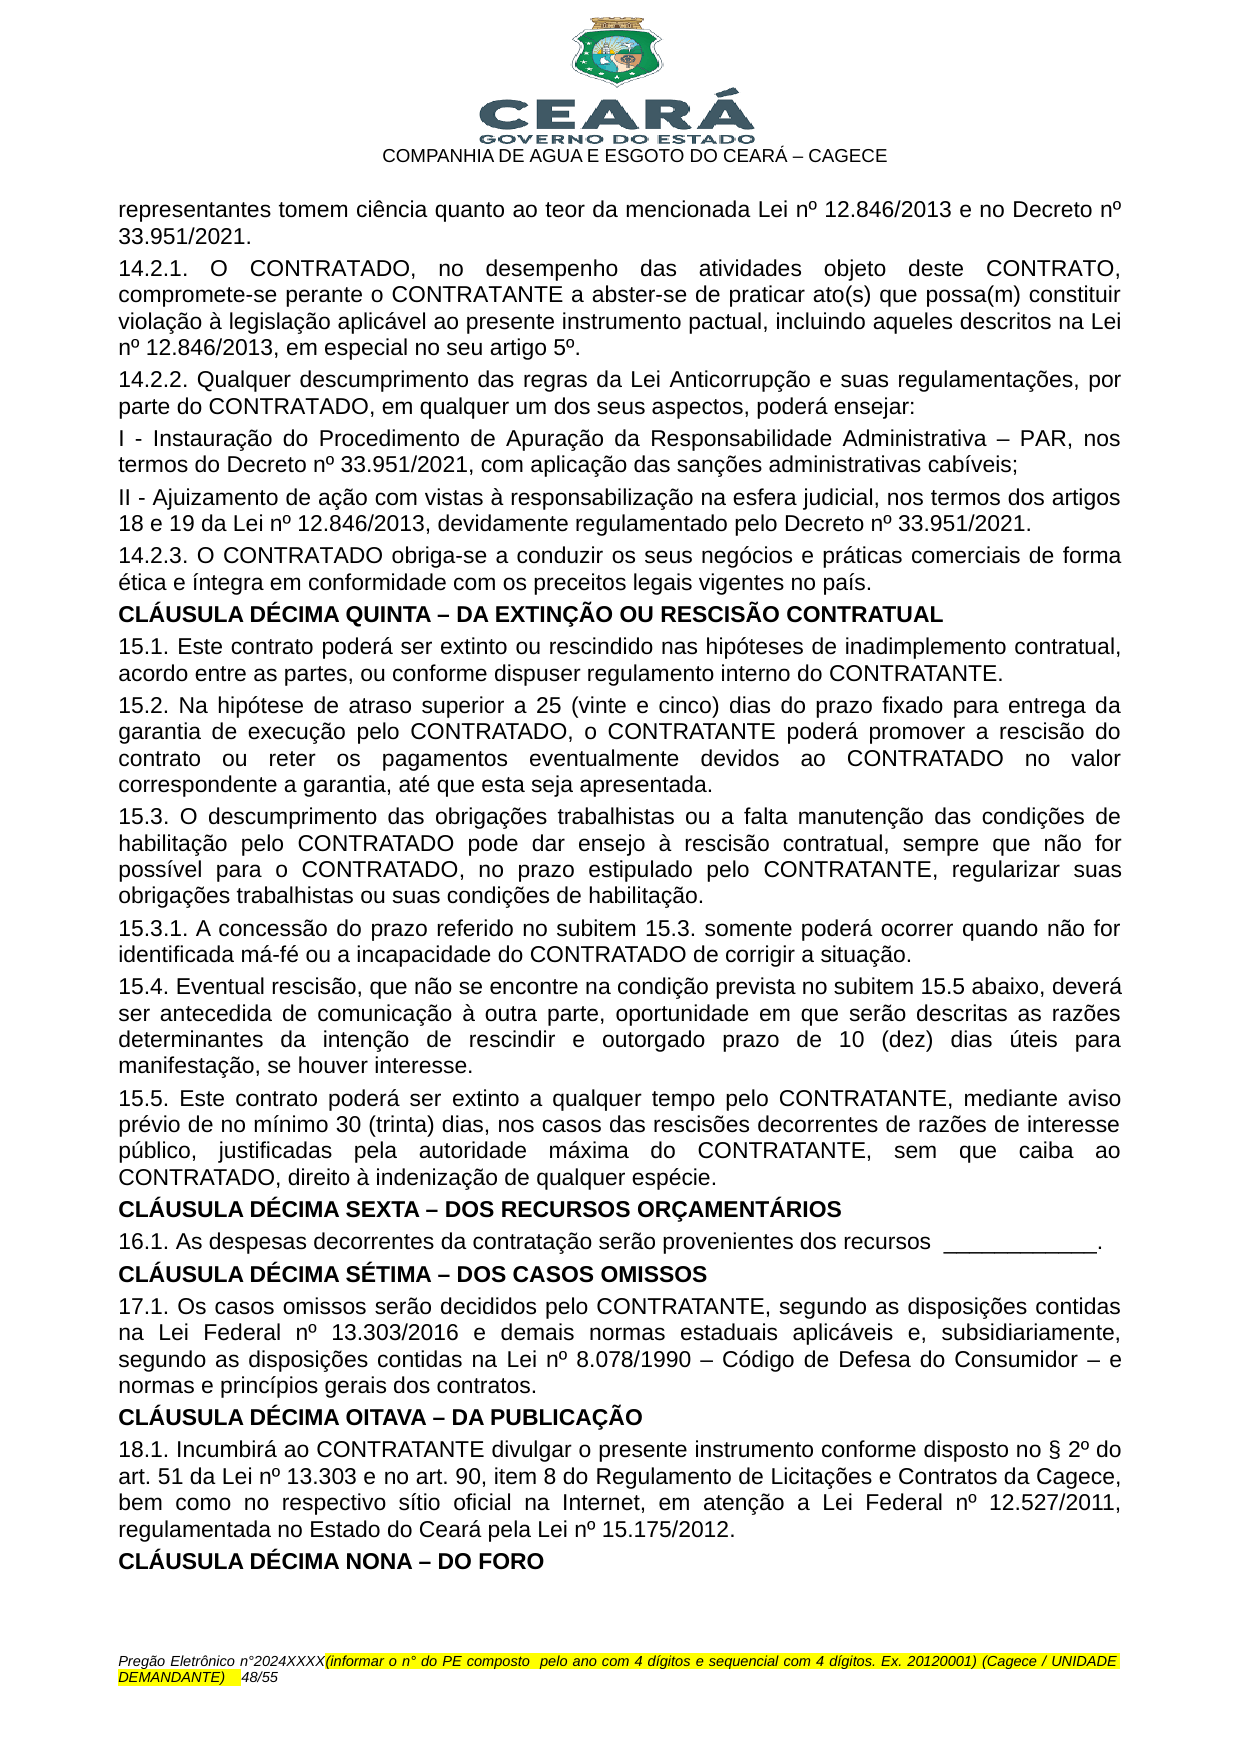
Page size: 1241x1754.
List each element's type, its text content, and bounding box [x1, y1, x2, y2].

text 14.2.1. O CONTRATADO, no desempenho das atividades objeto deste CONTRATO, compromete-se perante o CONTRATANTE a abster-se de praticar ato(s) que possa(m) constituir violação à legislação aplicável ao presente instrumento pactual, incluindo aqueles descritos na Lei nº 12.846/2013, em especial no seu artigo 5º. [118, 255, 1122, 360]
text 15.3. O descumprimento das obrigações trabalhistas ou a falta manutenção das condições de habilitação pelo CONTRATADO pode dar ensejo à rescisão contratual, sempre que não for possível para o CONTRATADO, no prazo estipulado pelo CONTRATANTE, regularizar suas obrigações trabalhistas ou suas condições de habilitação. [118, 803, 1122, 909]
text CLÁUSULA DÉCIMA NONA – DO FORO [118, 1548, 1122, 1574]
text CLÁUSULA DÉCIMA SÉTIMA – DOS CASOS OMISSOS [118, 1261, 1122, 1287]
text CLÁUSULA DÉCIMA SEXTA – DOS RECURSOS ORÇAMENTÁRIOS [118, 1196, 1122, 1222]
text 16.1. As despesas decorrentes da contratação serão provenientes dos recursos ____________. [118, 1228, 1122, 1254]
text 15.4. Eventual rescisão, que não se encontre na condição prevista no subitem 15.5 abaixo, deverá ser antecedida de comunicação à outra parte, oportunidade em que serão descritas as razões determinantes da intenção de rescindir e outorgado prazo de 10 (dez) dias úteis para manifestação, se houver interesse. [118, 973, 1122, 1079]
text I - Instauração do Procedimento de Apuração da Responsabilidade Administrativa – PAR, nos termos do Decreto nº 33.951/2021, com aplicação das sanções administrativas cabíveis; [118, 425, 1122, 478]
text 15.3.1. A concessão do prazo referido no subitem 15.3. somente poderá ocorrer quando não for identificada má-fé ou a incapacidade do CONTRATADO de corrigir a situação. [118, 914, 1122, 967]
text 14.2.3. O CONTRATADO obriga-se a conduzir os seus negócios e práticas comerciais de forma ética e íntegra em conformidade com os preceitos legais vigentes no país. [118, 542, 1122, 595]
text 15.2. Na hipótese de atraso superior a 25 (vinte e cinco) dias do prazo fixado para entrega da garantia de execução pelo CONTRATADO, o CONTRATANTE poderá promover a rescisão do contrato ou reter os pagamentos eventualmente devidos ao CONTRATADO no valor correspondente a garantia, até que esta seja apresentada. [118, 692, 1122, 797]
text 15.5. Este contrato poderá ser extinto a qualquer tempo pelo CONTRATANTE, mediante aviso prévio de no mínimo 30 (trinta) dias, nos casos das rescisões decorrentes de razões de interesse público, justificadas pela autoridade máxima do CONTRATANTE, sem que caiba ao CONTRATADO, direito à indenização de qualquer espécie. [118, 1084, 1122, 1190]
text 18.1. Incumbirá ao CONTRATANTE divulgar o presente instrumento conforme disposto no § 2º do art. 51 da Lei nº 13.303 e no art. 90, item 8 do Regulamento de Licitações e Contratos da Cagece, bem como no respectivo sítio oficial na Internet, em atenção a Lei Federal nº 12.527/2011, regulamentada no Estado do Ceará pela Lei nº 15.175/2012. [118, 1436, 1122, 1542]
text 15.1. Este contrato poderá ser extinto ou rescindido nas hipóteses de inadimplemento contratual, acordo entre as partes, ou conforme dispuser regulamento interno do CONTRATANTE. [118, 633, 1122, 686]
text CLÁUSULA DÉCIMA QUINTA – DA EXTINÇÃO OU RESCISÃO CONTRATUAL [118, 601, 1122, 627]
text CLÁUSULA DÉCIMA OITAVA – DA PUBLICAÇÃO [118, 1404, 1122, 1431]
text 17.1. Os casos omissos serão decididos pelo CONTRATANTE, segundo as disposições contidas na Lei Federal nº 13.303/2016 e demais normas estaduais aplicáveis e, subsidiariamente, segundo as disposições contidas na Lei nº 8.078/1990 – Código de Defesa do Consumidor – e normas e princípios gerais dos contratos. [118, 1293, 1122, 1398]
text 14.2.2. Qualquer descumprimento das regras da Lei Anticorrupção e suas regulamentações, por parte do CONTRATADO, em qualquer um dos seus aspectos, poderá ensejar: [118, 366, 1122, 419]
picture [453, 12, 782, 148]
text representantes tomem ciência quanto ao teor da mencionada Lei nº 12.846/2013 e no Decreto nº 33.951/2021. [118, 196, 1122, 249]
text II - Ajuizamento de ação com vistas à responsabilização na esfera judicial, nos termos dos artigos 18 e 19 da Lei nº 12.846/2013, devidamente regulamentado pelo Decreto nº 33.951/2021. [118, 484, 1122, 536]
